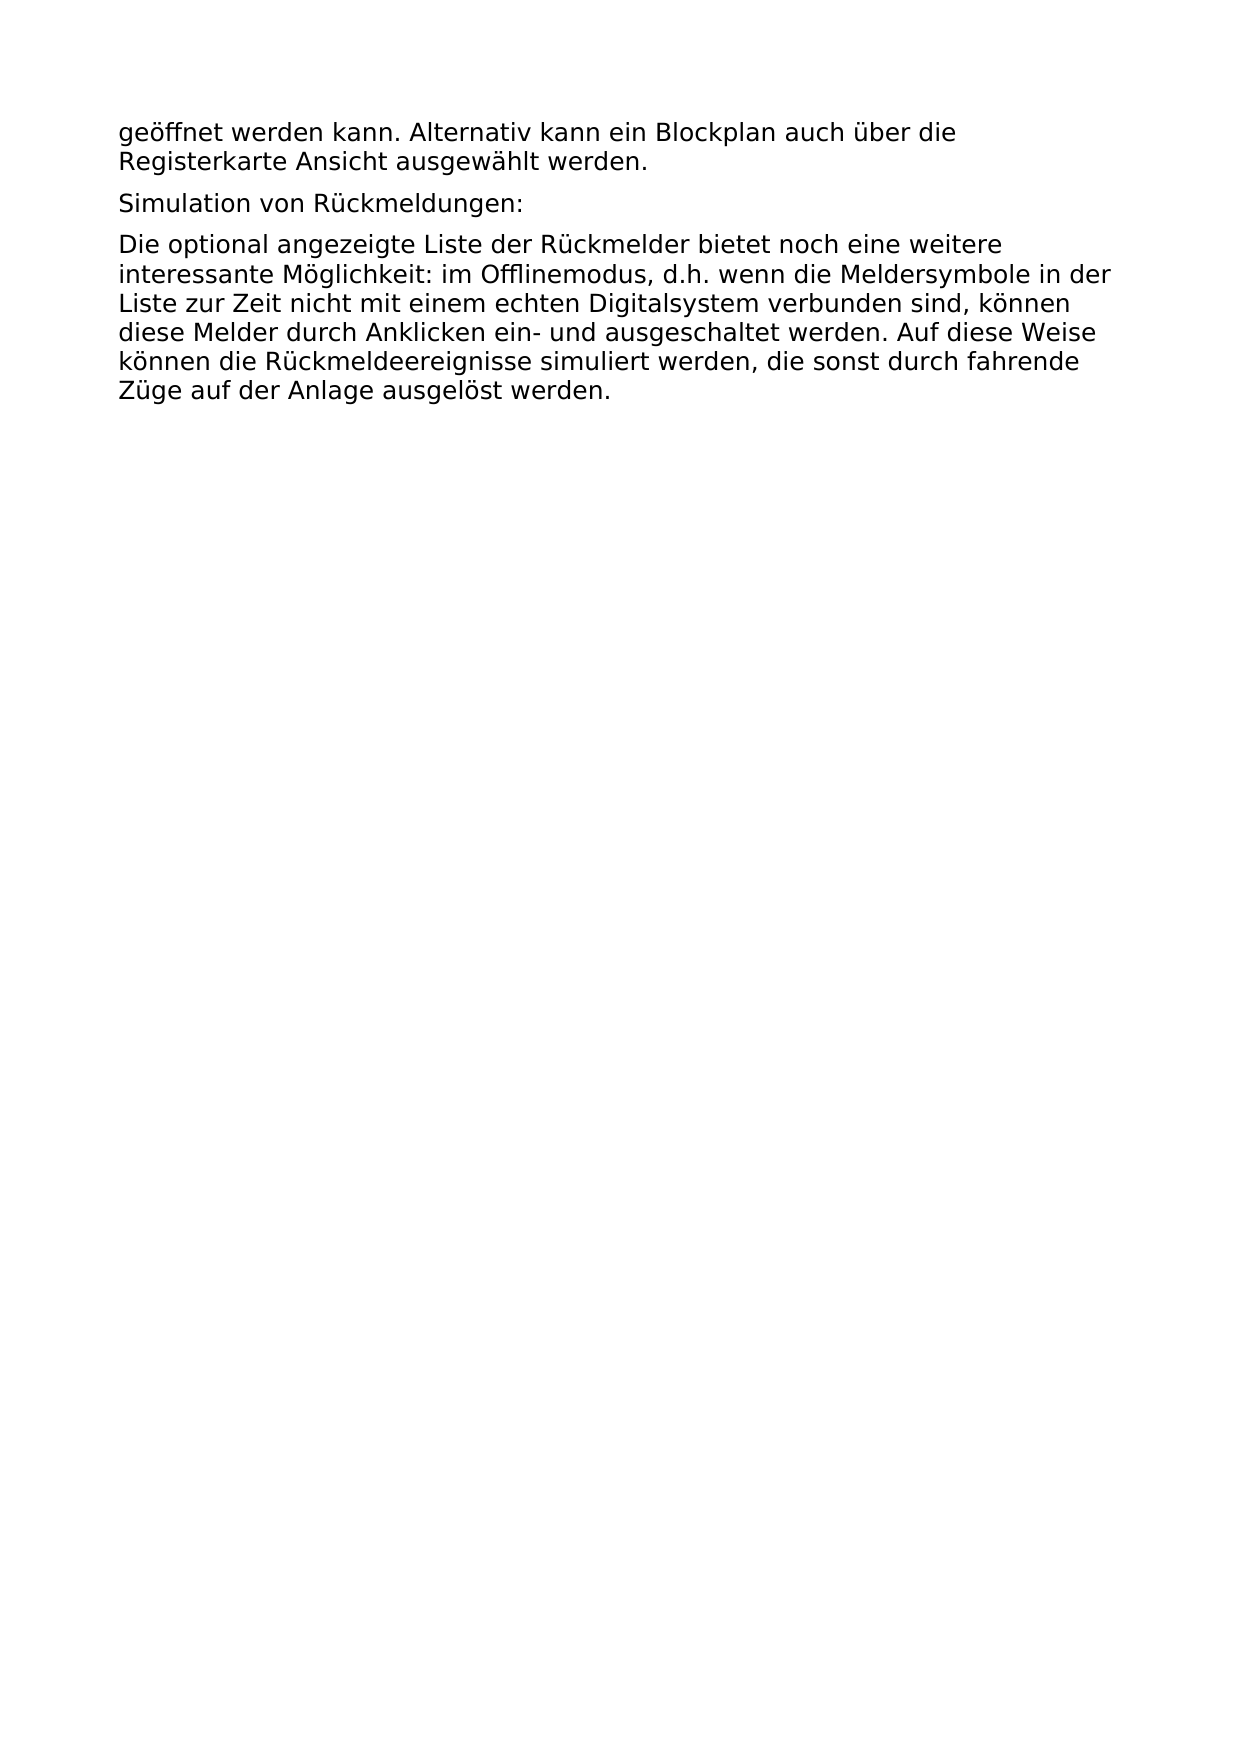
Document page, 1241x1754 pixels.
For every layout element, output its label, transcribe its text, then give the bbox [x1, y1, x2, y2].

text Die optional angezeigte Liste der Rückmelder bietet noch eine weitere interessante Möglichkeit: im Offlinemodus, d.h. wenn die Meldersymbole in der Liste zur Zeit nicht mit einem echten Digitalsystem verbunden sind, können diese Melder durch Anklicken ein- und ausgeschaltet werden. Auf diese Weise können die Rückmeldeereignisse simuliert werden, die sonst durch fahrende Züge auf der Anlage ausgelöst werden. [118, 231, 1122, 406]
text Simulation von Rückmeldungen: [118, 189, 1122, 218]
text geöffnet werden kann. Alternativ kann ein Blockplan auch über die Registerkarte Ansicht ausgewählt werden. [118, 118, 1122, 176]
